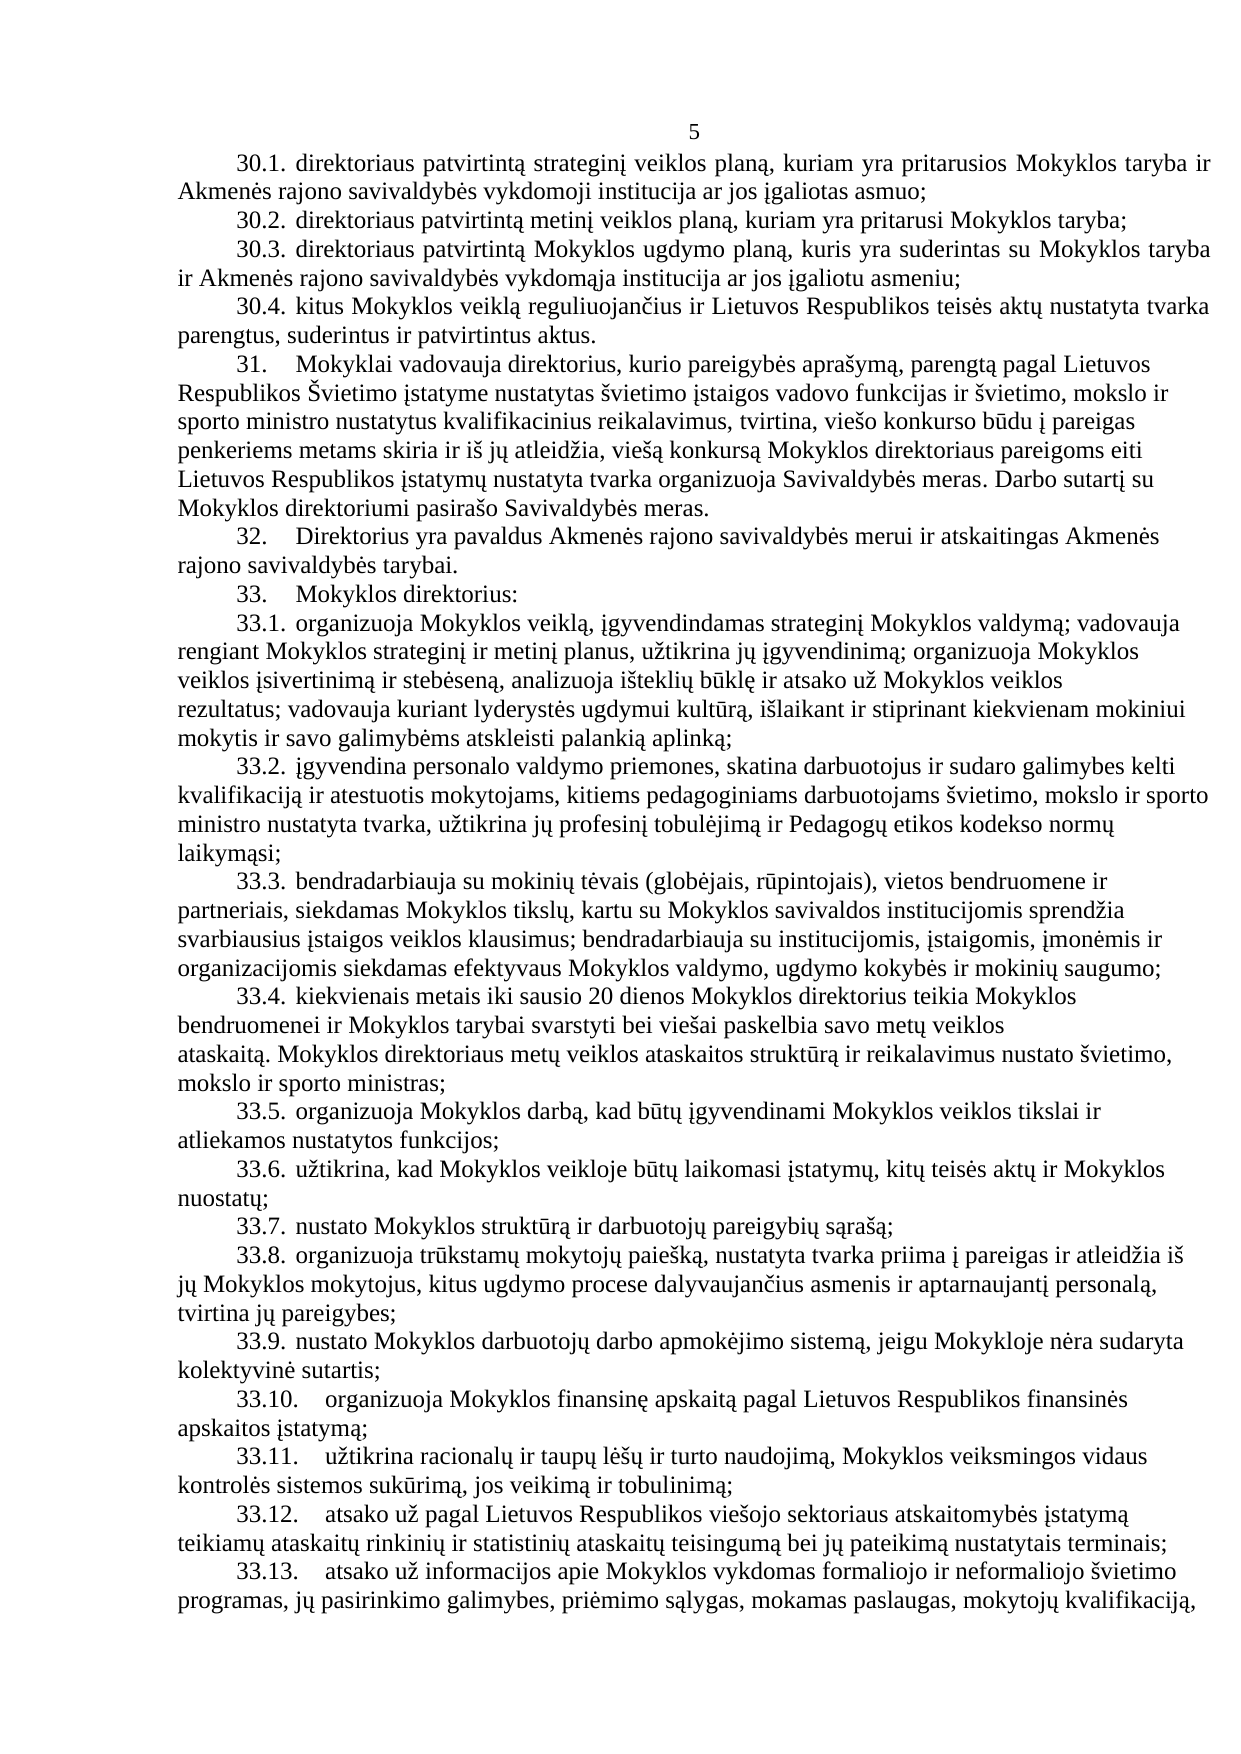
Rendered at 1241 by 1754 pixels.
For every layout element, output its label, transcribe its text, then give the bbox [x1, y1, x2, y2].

text 30.2. direktoriaus patvirtintą metinį veiklos planą, kuriam yra pritarusi Mokyklos taryba; [177, 205, 1211, 234]
text 33.5. organizuoja Mokyklos darbą, kad būtų įgyvendinami Mokyklos veiklos tikslai ir atliekamos nustatytos funkcijos; [177, 1096, 1211, 1154]
text 33.3. bendradarbiauja su mokinių tėvais (globėjais, rūpintojais), vietos bendruomene ir partneriais, siekdamas Mokyklos tikslų, kartu su Mokyklos savivaldos institucijomis sprendžia svarbiausius įstaigos veiklos klausimus; bendradarbiauja su institucijomis, įstaigomis, įmonėmis ir organizacijomis siekdamas efektyvaus Mokyklos valdymo, ugdymo kokybės ir mokinių saugumo; [177, 866, 1211, 981]
text 31. Mokyklai vadovauja direktorius, kurio pareigybės aprašymą, parengtą pagal Lietuvos Respublikos Švietimo įstatyme nustatytas švietimo įstaigos vadovo funkcijas ir švietimo, mokslo ir sporto ministro nustatytus kvalifikacinius reikalavimus, tvirtina, viešo konkurso būdu į pareigas penkeriems metams skiria ir iš jų atleidžia, viešą konkursą Mokyklos direktoriaus pareigoms eiti Lietuvos Respublikos įstatymų nustatyta tvarka organizuoja Savivaldybės meras. Darbo sutartį su Mokyklos direktoriumi pasirašo Savivaldybės meras. [177, 349, 1211, 521]
text 33.1. organizuoja Mokyklos veiklą, įgyvendindamas strateginį Mokyklos valdymą; vadovauja rengiant Mokyklos strateginį ir metinį planus, užtikrina jų įgyvendinimą; organizuoja Mokyklos veiklos įsivertinimą ir stebėseną, analizuoja išteklių būklę ir atsako už Mokyklos veiklos rezultatus; vadovauja kuriant lyderystės ugdymui kultūrą, išlaikant ir stiprinant kiekvienam mokiniui mokytis ir savo galimybėms atskleisti palankią aplinką; [177, 608, 1211, 751]
text 30.3. direktoriaus patvirtintą Mokyklos ugdymo planą, kuris yra suderintas su Mokyklos taryba ir Akmenės rajono savivaldybės vykdomąja institucija ar jos įgaliotu asmeniu; [177, 234, 1211, 291]
text 33.6. užtikrina, kad Mokyklos veikloje būtų laikomasi įstatymų, kitų teisės aktų ir Mokyklos nuostatų; [177, 1154, 1211, 1211]
text 33.7. nustato Mokyklos struktūrą ir darbuotojų pareigybių sąrašą; [177, 1211, 1211, 1240]
text 33.2. įgyvendina personalo valdymo priemones, skatina darbuotojus ir sudaro galimybes kelti kvalifikaciją ir atestuotis mokytojams, kitiems pedagoginiams darbuotojams švietimo, mokslo ir sporto ministro nustatyta tvarka, užtikrina jų profesinį tobulėjimą ir Pedagogų etikos kodekso normų laikymąsi; [177, 751, 1211, 866]
text 33.9. nustato Mokyklos darbuotojų darbo apmokėjimo sistemą, jeigu Mokykloje nėra sudaryta kolektyvinė sutartis; [177, 1326, 1211, 1384]
text 32. Direktorius yra pavaldus Akmenės rajono savivaldybės merui ir atskaitingas Akmenės rajono savivaldybės tarybai. [177, 521, 1211, 579]
text 33.10. organizuoja Mokyklos finansinę apskaitą pagal Lietuvos Respublikos finansinės apskaitos įstatymą; [177, 1384, 1211, 1441]
text 33.13. atsako už informacijos apie Mokyklos vykdomas formaliojo ir neformaliojo švietimo programas, jų pasirinkimo galimybes, priėmimo sąlygas, mokamas paslaugas, mokytojų kvalifikaciją, [177, 1556, 1211, 1614]
text 33.12. atsako už pagal Lietuvos Respublikos viešojo sektoriaus atskaitomybės įstatymą teikiamų ataskaitų rinkinių ir statistinių ataskaitų teisingumą bei jų pateikimą nustatytais terminais; [177, 1499, 1211, 1556]
text 33.8. organizuoja trūkstamų mokytojų paiešką, nustatyta tvarka priima į pareigas ir atleidžia iš jų Mokyklos mokytojus, kitus ugdymo procese dalyvaujančius asmenis ir aptarnaujantį personalą, tvirtina jų pareigybes; [177, 1240, 1211, 1326]
text 33.11. užtikrina racionalų ir taupų lėšų ir turto naudojimą, Mokyklos veiksmingos vidaus kontrolės sistemos sukūrimą, jos veikimą ir tobulinimą; [177, 1441, 1211, 1499]
text 33. Mokyklos direktorius: [177, 579, 1211, 608]
text 30.1. direktoriaus patvirtintą strateginį veiklos planą, kuriam yra pritarusios Mokyklos taryba ir Akmenės rajono savivaldybės vykdomoji institucija ar jos įgaliotas asmuo; [177, 148, 1211, 205]
text 33.4. kiekvienais metais iki sausio 20 dienos Mokyklos direktorius teikia Mokyklos bendruomenei ir Mokyklos tarybai svarstyti bei viešai paskelbia savo metų veiklos ataskaitą. Mokyklos direktoriaus metų veiklos ataskaitos struktūrą ir reikalavimus nustato švietimo, mokslo ir sporto ministras; [177, 981, 1211, 1096]
text 30.4. kitus Mokyklos veiklą reguliuojančius ir Lietuvos Respublikos teisės aktų nustatyta tvarka parengtus, suderintus ir patvirtintus aktus. [177, 291, 1211, 349]
